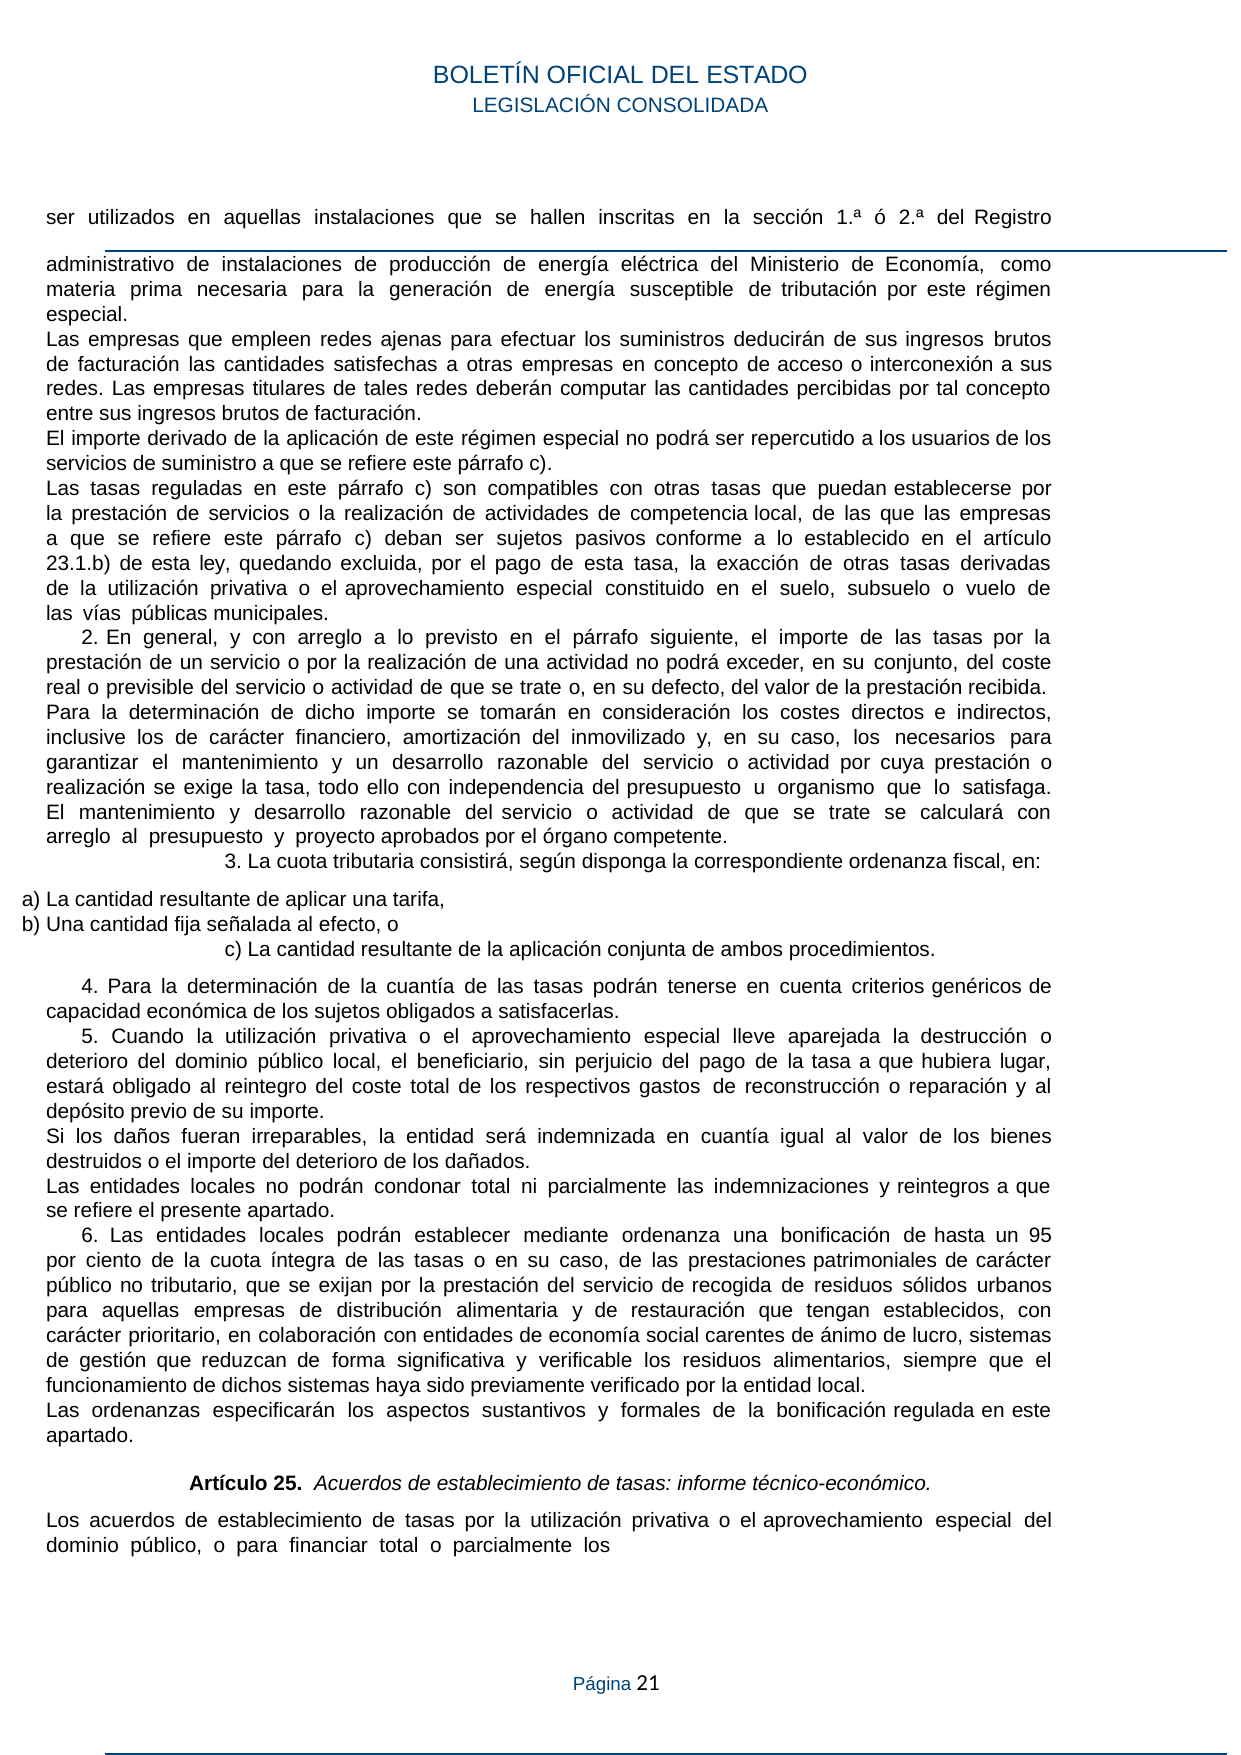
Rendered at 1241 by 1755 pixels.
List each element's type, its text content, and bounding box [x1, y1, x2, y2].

list Cuando la utilización privativa o el aprovechamiento especial lleve aparejada la destrucción o deterioro del dominio público local, el beneficiario, sin perjuicio del pago de la tasa a que hubiera lugar, estará obligado al reintegro del coste total de los respectivos gastos de reconstrucción o reparación y al depósito previo de su importe. [46, 1024, 1052, 1123]
text Las ordenanzas especificarán los aspectos sustantivos y formales de la bonificación regulada en este apartado. [46, 1397, 1052, 1446]
text Las tasas reguladas en este párrafo c) son compatibles con otras tasas que puedan establecerse por la prestación de servicios o la realización de actividades de competencia local, de las que las empresas a que se refiere este párrafo c) deban ser sujetos pasivos conforme a lo establecido en el artículo 23.1.b) de esta ley, quedando excluida, por el pago de esta tasa, la exacción de otras tasas derivadas de la utilización privativa o el aprovechamiento especial constituido en el suelo, subsuelo o vuelo de las vías públicas municipales. [46, 476, 1052, 624]
list La cuota tributaria consistirá, según disponga la correspondiente ordenanza fiscal, en: [224, 849, 1195, 873]
text Si los daños fueran irreparables, la entidad será indemnizada en cuantía igual al valor de los bienes destruidos o el importe del deterioro de los dañados. [46, 1124, 1052, 1172]
list La cantidad resultante de la aplicación conjunta de ambos procedimientos. [224, 937, 1195, 961]
list En general, y con arreglo a lo previsto en el párrafo siguiente, el importe de las tasas por la prestación de un servicio o por la realización de una actividad no podrá exceder, en su conjunto, del coste real o previsible del servicio o actividad de que se trate o, en su defecto, del valor de la prestación recibida. [46, 625, 1052, 699]
text Para la determinación de dicho importe se tomarán en consideración los costes directos e indirectos, inclusive los de carácter financiero, amortización del inmovilizado y, en su caso, los necesarios para garantizar el mantenimiento y un desarrollo razonable del servicio o actividad por cuya prestación o realización se exige la tasa, todo ello con independencia del presupuesto u organismo que lo satisfaga. El mantenimiento y desarrollo razonable del servicio o actividad de que se trate se calculará con arreglo al presupuesto y proyecto aprobados por el órgano competente. [46, 700, 1052, 848]
text El importe derivado de la aplicación de este régimen especial no podrá ser repercutido a los usuarios de los servicios de suministro a que se refiere este párrafo c). [46, 426, 1052, 475]
list Las entidades locales podrán establecer mediante ordenanza una bonificación de hasta un 95 por ciento de la cuota íntegra de las tasas o en su caso, de las prestaciones patrimoniales de carácter público no tributario, que se exijan por la prestación del servicio de recogida de residuos sólidos urbanos para aquellas empresas de distribución alimentaria y de restauración que tengan establecidos, con carácter prioritario, en colaboración con entidades de economía social carentes de ánimo de lucro, sistemas de gestión que reduzcan de forma significativa y verificable los residuos alimentarios, siempre que el funcionamiento de dichos sistemas haya sido previamente verificado por la entidad local. [46, 1223, 1052, 1397]
text Artículo 25. Acuerdos de establecimiento de tasas: informe técnico-económico. [189, 1471, 1195, 1495]
list Una cantidad fija señalada al efecto, o [22, 912, 1195, 936]
text Las empresas que empleen redes ajenas para efectuar los suministros deducirán de sus ingresos brutos de facturación las cantidades satisfechas a otras empresas en concepto de acceso o interconexión a sus redes. Las empresas titulares de tales redes deberán computar las cantidades percibidas por tal concepto entre sus ingresos brutos de facturación. [46, 326, 1052, 425]
list Para la determinación de la cuantía de las tasas podrán tenerse en cuenta criterios genéricos de capacidad económica de los sujetos obligados a satisfacerlas. [46, 974, 1052, 1023]
list La cantidad resultante de aplicar una tarifa, [22, 887, 1195, 911]
text Los acuerdos de establecimiento de tasas por la utilización privativa o el aprovechamiento especial del dominio público, o para financiar total o parcialmente los [46, 1508, 1052, 1556]
text Las entidades locales no podrán condonar total ni parcialmente las indemnizaciones y reintegros a que se refiere el presente apartado. [46, 1173, 1052, 1222]
text ser utilizados en aquellas instalaciones que se hallen inscritas en la sección 1.ª ó 2.ª del Registro administrativo de instalaciones de producción de energía eléctrica del Ministerio de Economía, como materia prima necesaria para la generación de energía susceptible de tributación por este régimen especial. [46, 205, 1052, 326]
